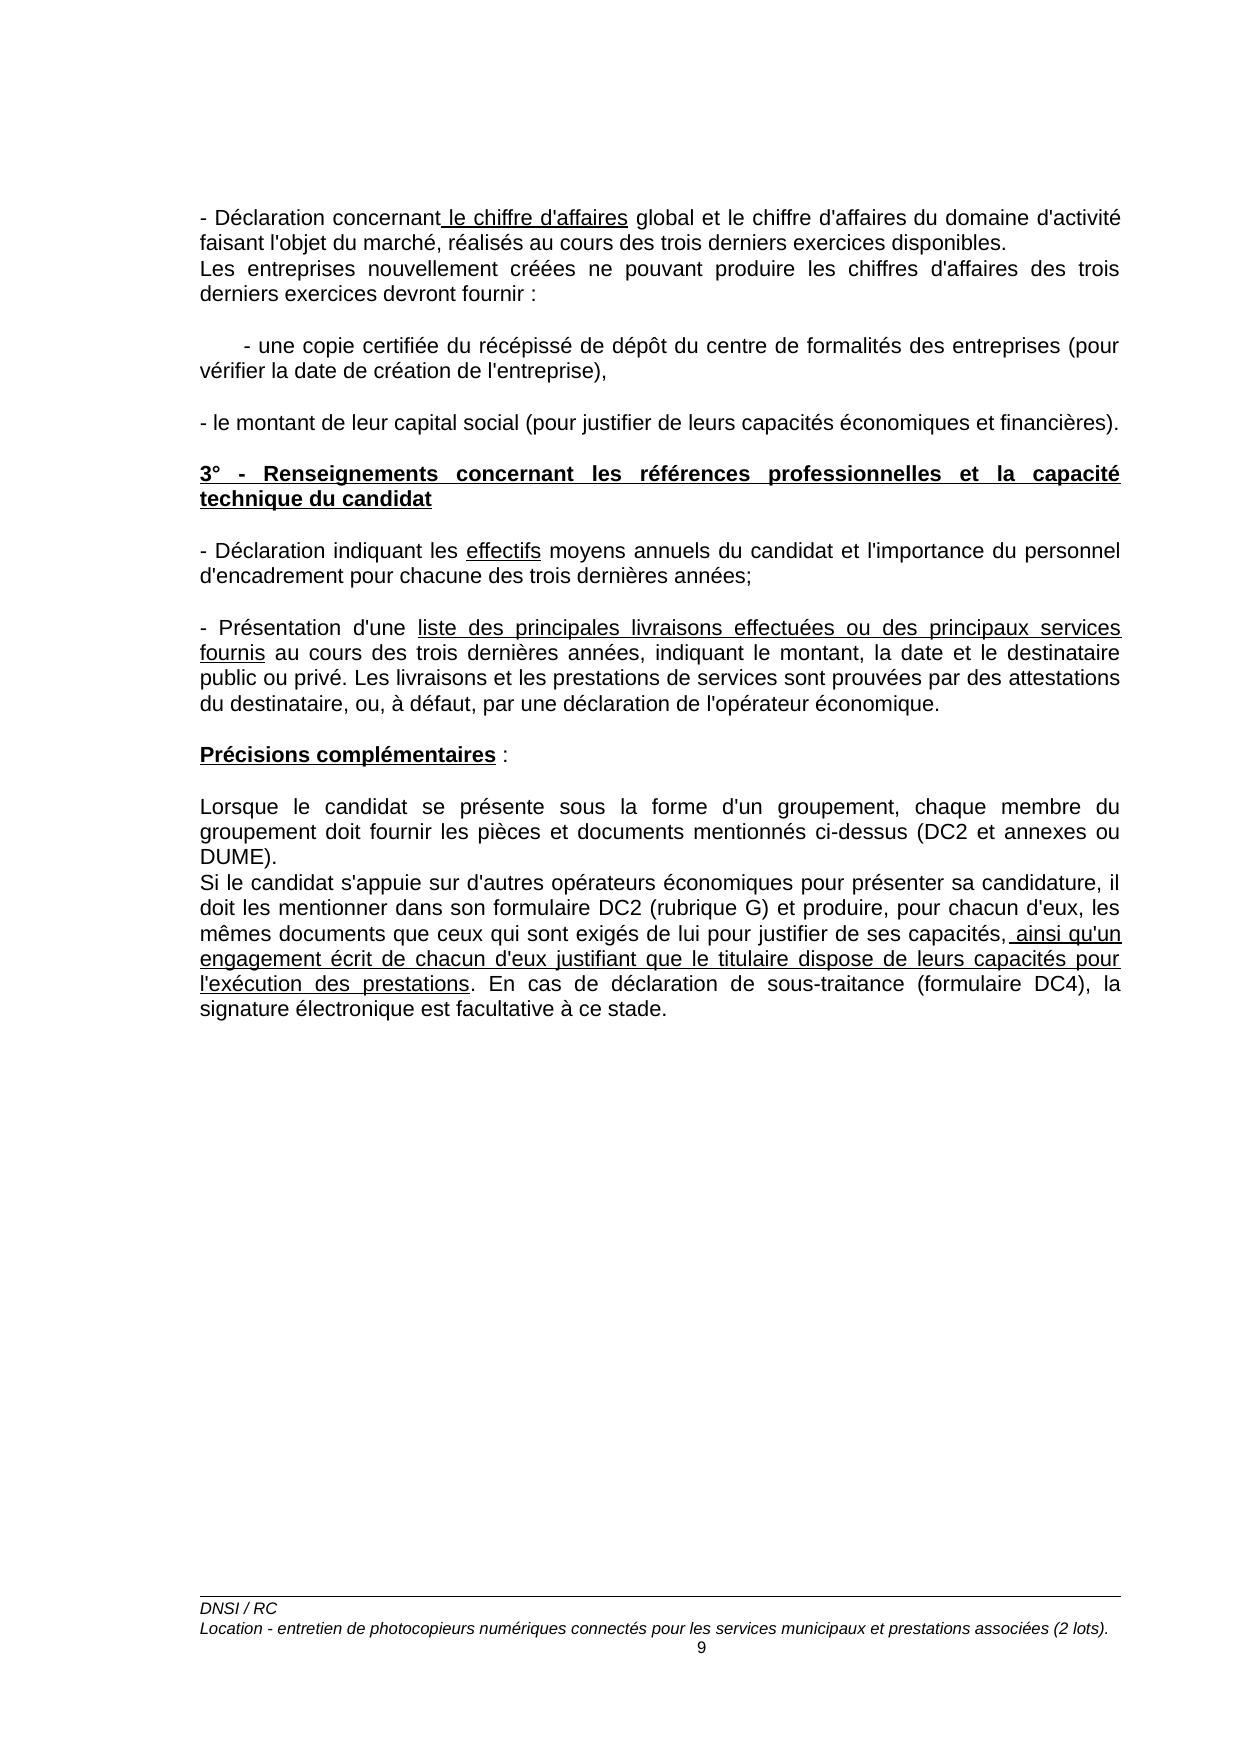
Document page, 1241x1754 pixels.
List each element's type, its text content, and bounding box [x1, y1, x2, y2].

text - une copie certifiée du récépissé de dépôt du centre de formalités des entreprises (pour vérifier la date de création de l'entreprise), [199, 332, 1121, 383]
text Si le candidat s'appuie sur d'autres opérateurs économiques pour présenter sa candidature, il doit les mentionner dans son formulaire DC2 (rubrique G) et produire, pour chacun d'eux, les mêmes documents que ceux qui sont exigés de lui pour justifier de ses capacités, ainsi qu'un engagement écrit de chacun d'eux justifiant que le titulaire dispose de leurs capacités pour [199, 870, 1121, 968]
text - le montant de leur capital social (pour justifier de leurs capacités économiques et financières). [199, 409, 1121, 434]
text Lorsque le candidat se présente sous la forme d'un groupement, chaque membre du groupement doit fournir les pièces et documents mentionnés ci-dessus (DC2 et annexes ou DUME). [199, 794, 1121, 869]
text - Déclaration concernant le chiffre d'affaires global et le chiffre d'affaires du domaine d'activité faisant l'objet du marché, réalisés au cours des trois derniers exercices disponibles. [188, 204, 1110, 255]
text Les entreprises nouvellement créées ne pouvant produire les chiffres d'affaires des trois derniers exercices devront fournir : [199, 256, 1121, 306]
text l'exécution des prestations. En cas de déclaration de sous-traitance (formulaire DC4), la signature électronique est facultative à ce stade. [199, 969, 1121, 1021]
text 3° - Renseignements concernant les références professionnelles et la capacité [199, 461, 1121, 483]
text - Présentation d'une liste des principales livraisons effectuées ou des principaux services fournis au cours des trois dernières années, indiquant le montant, la date et le destinataire public ou privé. Les livraisons et les prestations de services sont prouvées par des attestations du destinataire, ou, à défaut, par une déclaration de l'opérateur économique. [199, 615, 1121, 716]
text - Déclaration indiquant les effectifs moyens annuels du candidat et l'importance du personnel d'encadrement pour chacune des trois dernières années; [199, 538, 1121, 588]
text technique du candidat [199, 484, 1121, 511]
text Précisions complémentaires : [199, 742, 1121, 767]
